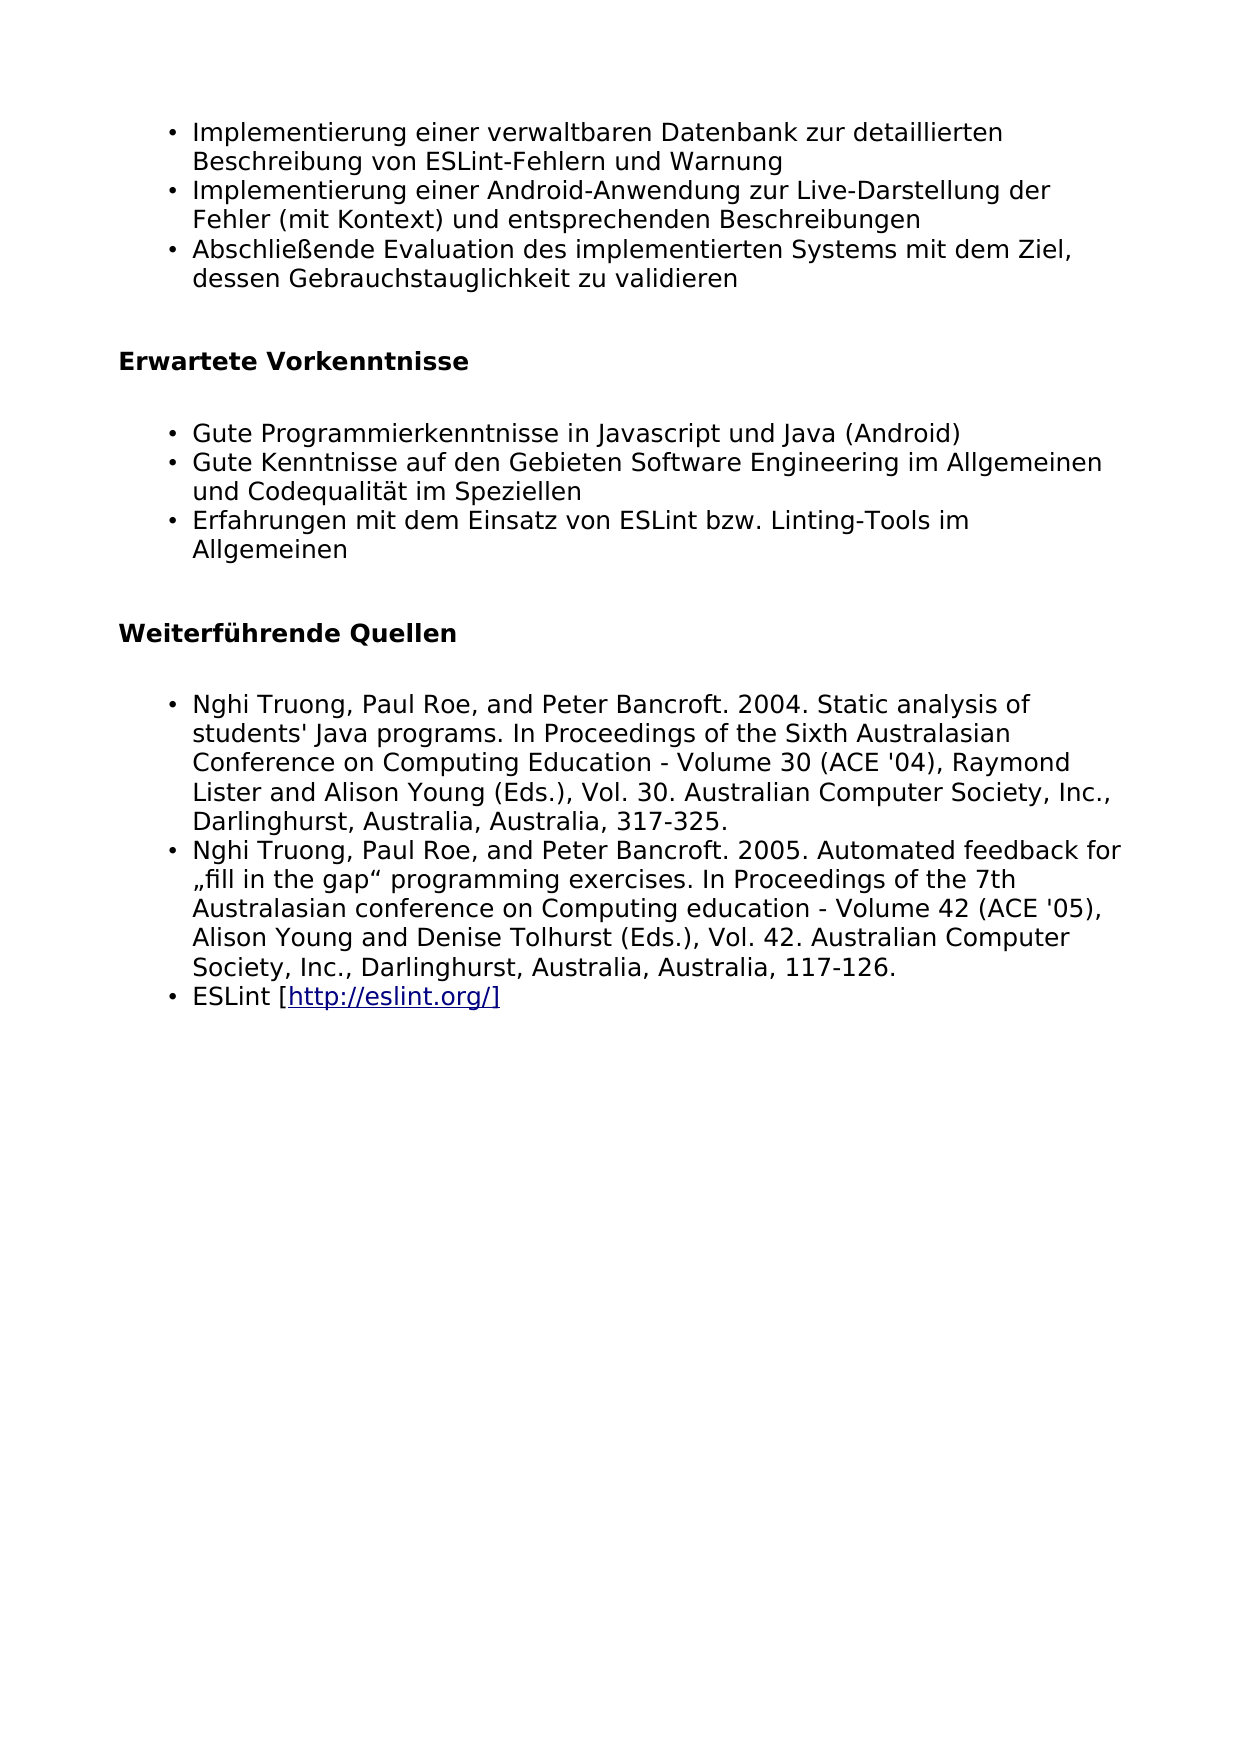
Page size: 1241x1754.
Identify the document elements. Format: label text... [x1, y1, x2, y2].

list Implementierung einer verwaltbaren Datenbank zur detaillierten Beschreibung von ESLint-Fehlern und Warnung [177, 118, 1122, 176]
subtitle Erwartete Vorkenntnisse [118, 348, 1122, 377]
list Erfahrungen mit dem Einsatz von ESLint bzw. Linting-Tools im Allgemeinen [177, 506, 1122, 564]
list Abschließende Evaluation des implementierten Systems mit dem Ziel, dessen Gebrauchstauglichkeit zu validieren [177, 235, 1122, 293]
list Gute Programmierkenntnisse in Javascript und Java (Android) [177, 419, 1122, 448]
list Implementierung einer Android-Anwendung zur Live-Darstellung der Fehler (mit Kontext) und entsprechenden Beschreibungen [177, 176, 1122, 235]
list Nghi Truong, Paul Roe, and Peter Bancroft. 2005. Automated feedback for „fill in the gap“ programming exercises. In Proceedings of the 7th Australasian conference on Computing education - Volume 42 (ACE '05), Alison Young and Denise Tolhurst (Eds.), Vol. 42. Australian Computer Society, Inc., Darlinghurst, Australia, Australia, 117-126. [177, 836, 1122, 982]
list ESLint [http://eslint.org/] [177, 982, 1122, 1011]
list Nghi Truong, Paul Roe, and Peter Bancroft. 2004. Static analysis of students' Java programs. In Proceedings of the Sixth Australasian Conference on Computing Education - Volume 30 (ACE '04), Raymond Lister and Alison Young (Eds.), Vol. 30. Australian Computer Society, Inc., Darlinghurst, Australia, Australia, 317-325. [177, 690, 1122, 836]
list Gute Kenntnisse auf den Gebieten Software Engineering im Allgemeinen und Codequalität im Speziellen [177, 448, 1122, 506]
subtitle Weiterführende Quellen [118, 619, 1122, 648]
